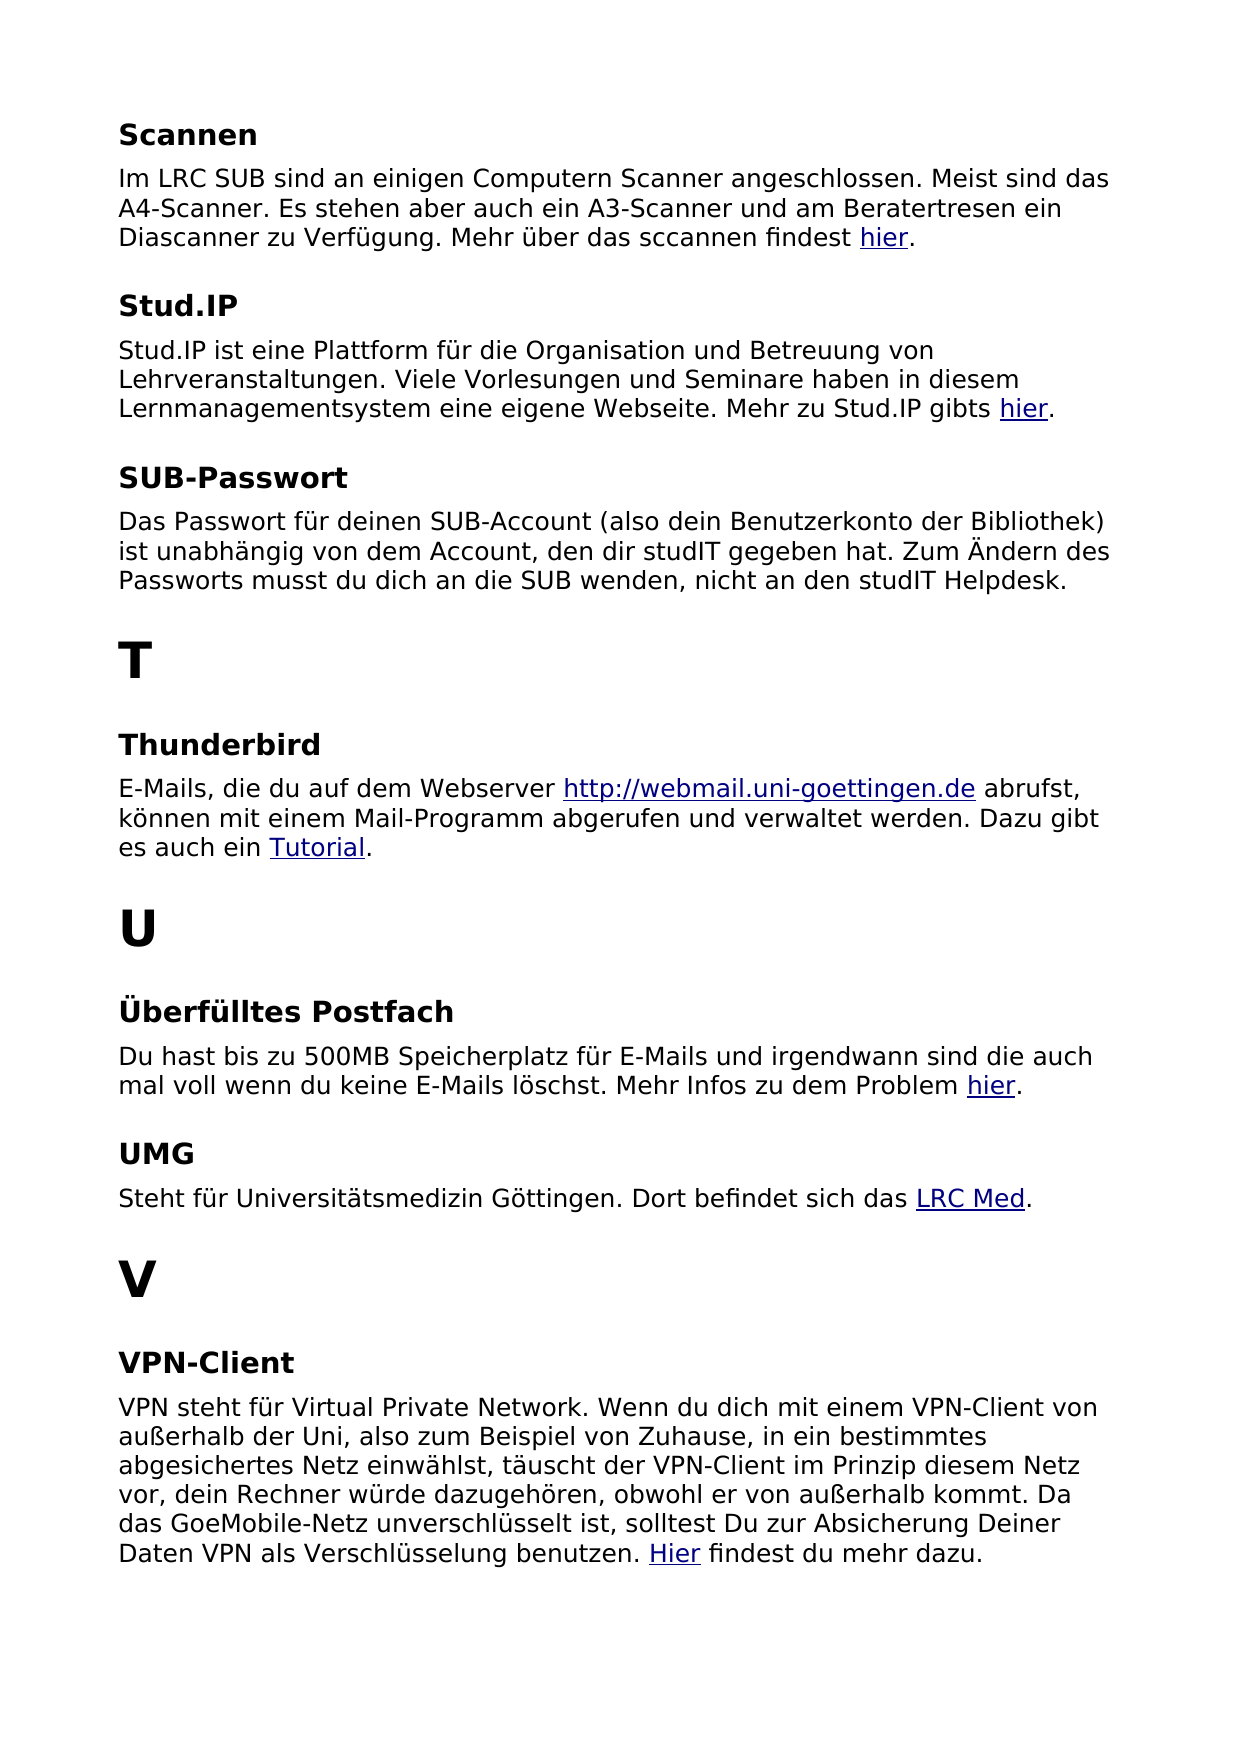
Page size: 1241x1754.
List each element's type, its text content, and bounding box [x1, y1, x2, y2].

subtitle Überfülltes Postfach [118, 995, 1122, 1029]
text VPN steht für Virtual Private Network. Wenn du dich mit einem VPN-Client von außerhalb der Uni, also zum Beispiel von Zuhause, in ein bestimmtes abgesichertes Netz einwählst, täuscht der VPN-Client im Prinzip diesem Netz vor, dein Rechner würde dazugehören, obwohl er von außerhalb kommt. Da das GoeMobile-Netz unverschlüsselt ist, solltest Du zur Absicherung Deiner Daten VPN als Verschlüsselung benutzen. Hier findest du mehr dazu. [118, 1393, 1122, 1568]
text E-Mails, die du auf dem Webserver http://webmail.uni-goettingen.de abrufst, können mit einem Mail-Programm abgerufen und verwaltet werden. Dazu gibt es auch ein Tutorial. [118, 775, 1122, 862]
text Das Passwort für deinen SUB-Account (also dein Benutzerkonto der Bibliothek) ist unabhängig von dem Account, den dir studIT gegeben hat. Zum Ändern des Passworts musst du dich an die SUB wenden, nicht an den studIT Helpdesk. [118, 507, 1122, 595]
subtitle SUB-Passwort [118, 461, 1122, 495]
text Du hast bis zu 500MB Speicherplatz für E-Mails und irgendwann sind die auch mal voll wenn du keine E-Mails löschst. Mehr Infos zu dem Problem hier. [118, 1042, 1122, 1100]
subtitle T [118, 632, 1122, 691]
subtitle U [118, 900, 1122, 958]
subtitle Thunderbird [118, 728, 1122, 762]
text Steht für Universitätsmedizin Göttingen. Dort befindet sich das LRC Med. [118, 1184, 1122, 1213]
subtitle V [118, 1251, 1122, 1309]
text Im LRC SUB sind an einigen Computern Scanner angeschlossen. Meist sind das A4-Scanner. Es stehen aber auch ein A3-Scanner und am Beratertresen ein Diascanner zu Verfügung. Mehr über das sccannen findest hier. [118, 164, 1122, 252]
subtitle Stud.IP [118, 289, 1122, 323]
text Stud.IP ist eine Plattform für die Organisation und Betreuung von Lehrveranstaltungen. Viele Vorlesungen und Seminare haben in diesem Lernmanagementsystem eine eigene Webseite. Mehr zu Stud.IP gibts hier. [118, 336, 1122, 423]
subtitle UMG [118, 1138, 1122, 1172]
subtitle VPN-Client [118, 1347, 1122, 1381]
subtitle Scannen [118, 118, 1122, 152]
